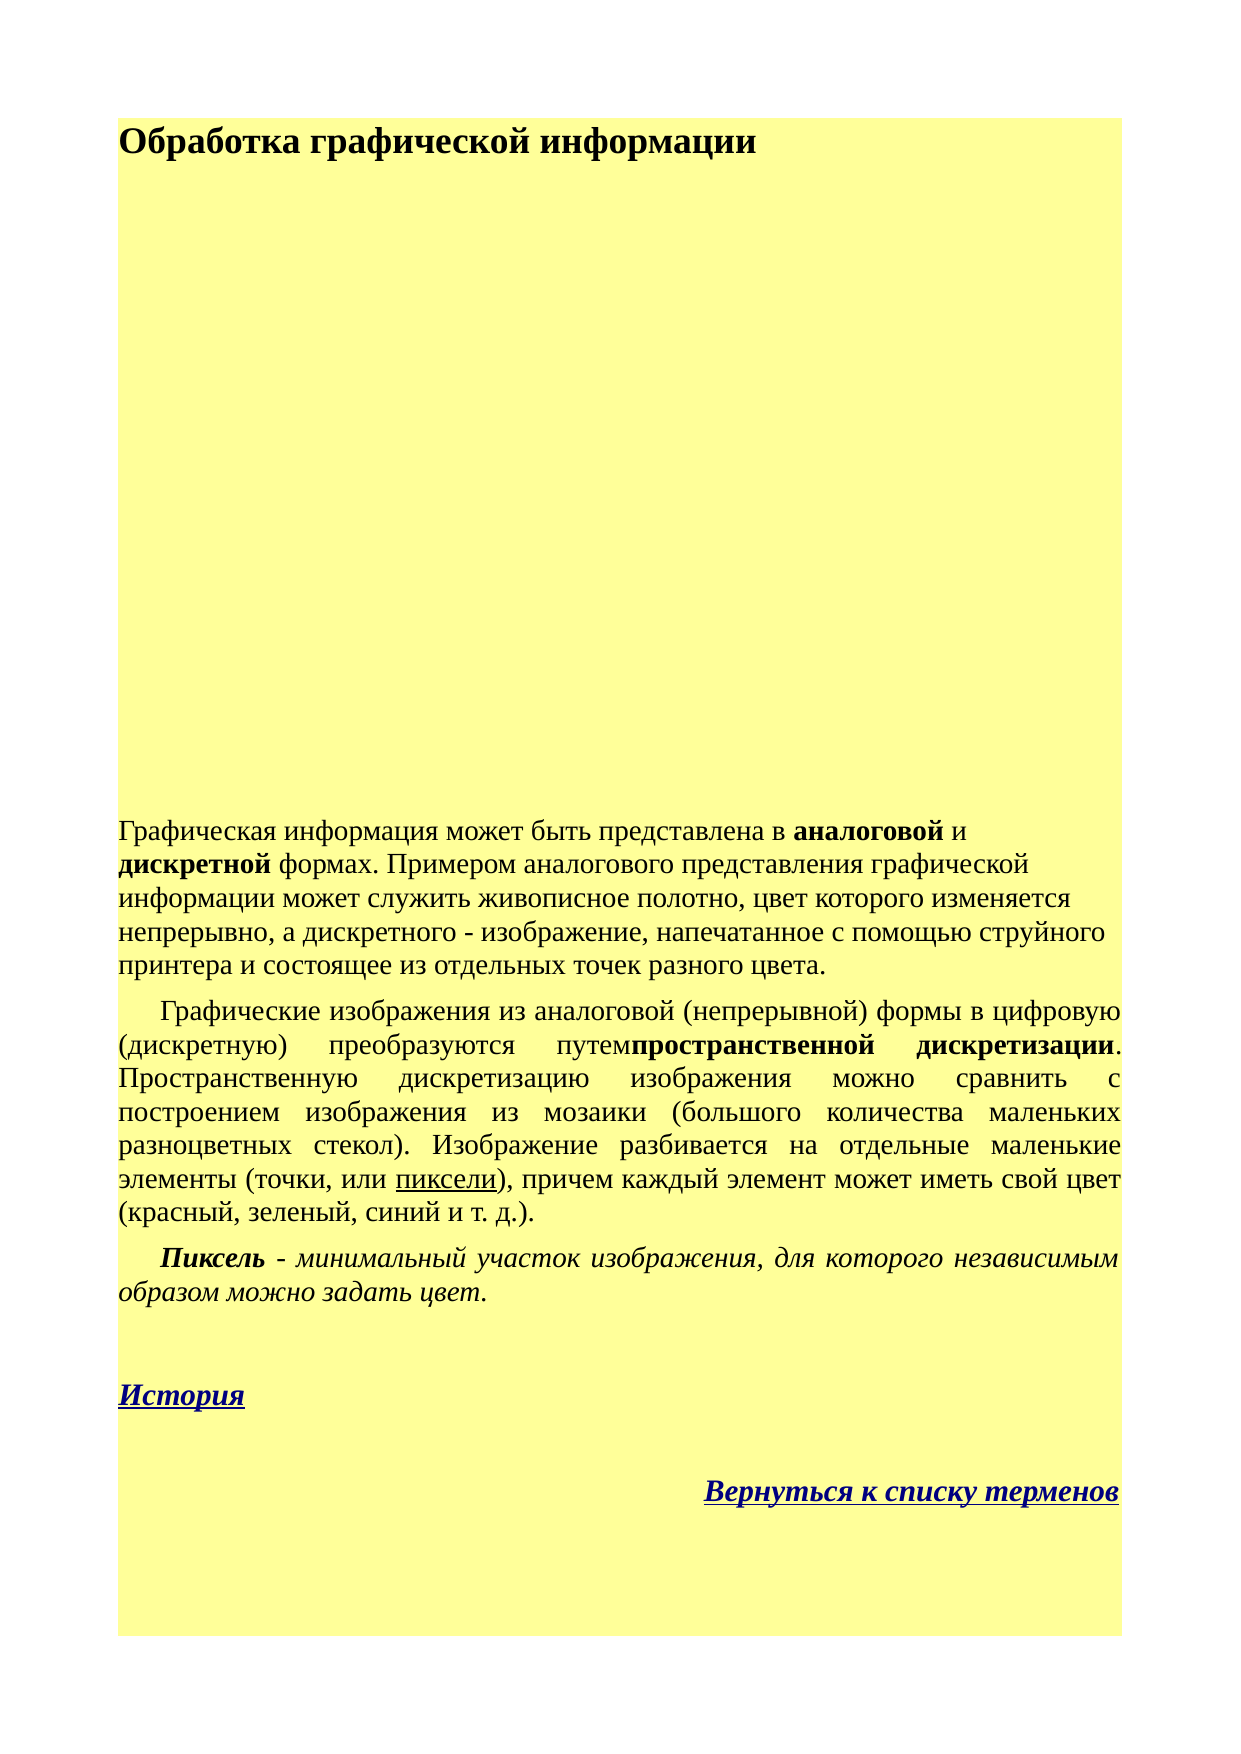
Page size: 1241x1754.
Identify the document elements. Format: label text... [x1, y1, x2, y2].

subtitle Обработка графической информации [118, 118, 1122, 161]
text Пиксель - минимальный участок изображения, для которого независимым образом можно задать цвет. [118, 1241, 1122, 1308]
text Графическая информация может быть представлена в аналоговой и дискретной формах. Примером аналогового представления графической информации может служить живописное полотно, цвет которого изменяется непрерывно, а дискретного - изображение, напечатанное с помощью струйного принтера и состоящее из отдельных точек разного цвета. [118, 813, 1122, 981]
text История [118, 1376, 1122, 1412]
text Графические изображения из аналоговой (непрерывной) формы в цифровую (дискретную) преобразуются путемпространственной дискретизации. Пространственную дискретизацию изображения можно сравнить с построением изображения из мозаики (большого количества маленьких разноцветных стекол). Изображение разбивается на отдельные маленькие элементы (точки, или пиксели), причем каждый элемент может иметь свой цвет (красный, зеленый, синий и т. д.). [118, 993, 1122, 1228]
text Вернуться к списку терменов [118, 1473, 1122, 1509]
